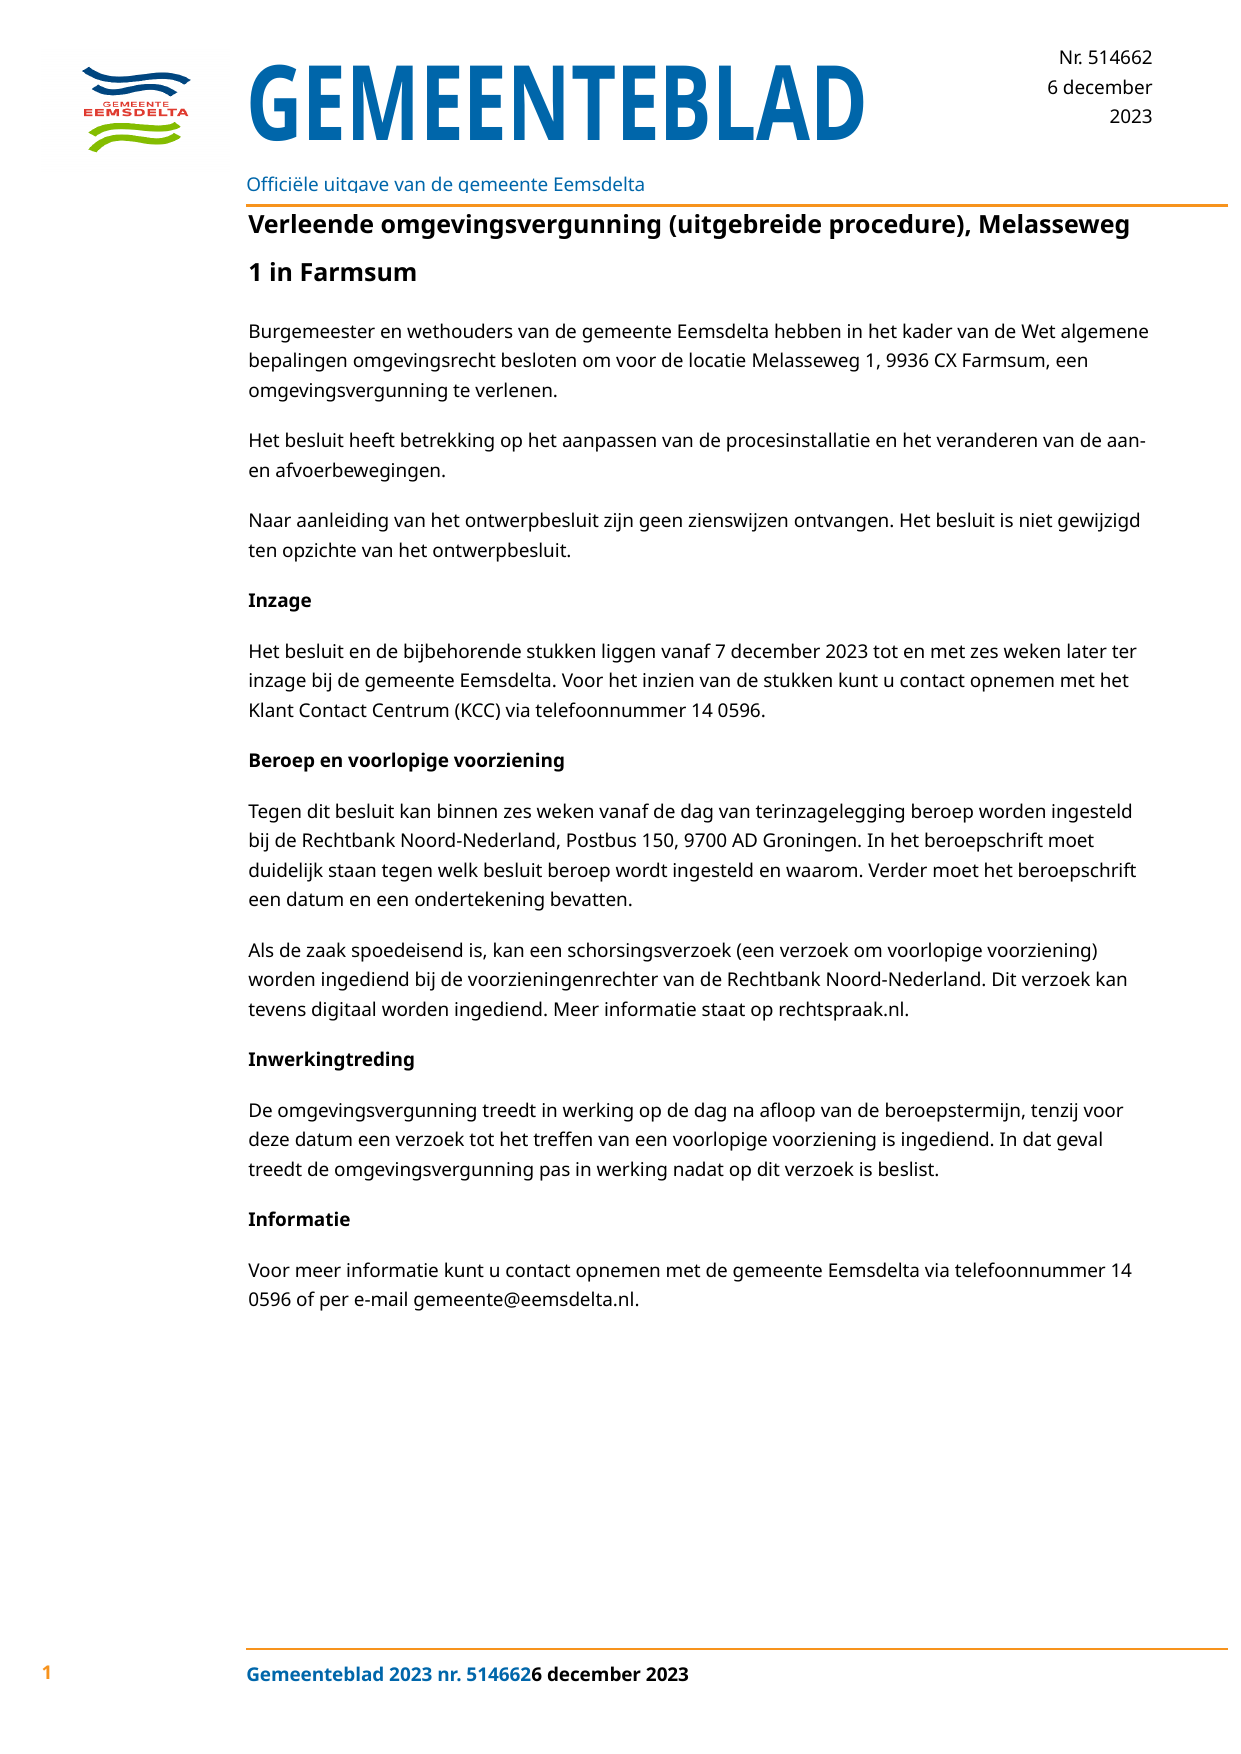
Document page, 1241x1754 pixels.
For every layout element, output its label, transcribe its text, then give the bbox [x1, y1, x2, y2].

text Als de zaak spoedeisend is, kan een schorsingsverzoek (een verzoek om voorlopige voorziening) worden ingediend bij de voorzieningenrechter van de Rechtbank Noord-Nederland. Dit verzoek kan tevens digitaal worden ingediend. Meer informatie staat op rechtspraak.nl. [248, 937, 1152, 1022]
text Het besluit en de bijbehorende stukken liggen vanaf 7 december 2023 tot en met zes weken later ter inzage bij de gemeente Eemsdelta. Voor het inzien van de stukken kunt u contact opnemen met het Klant Contact Centrum (KCC) via telefoonnummer 14 0596. [248, 638, 1152, 723]
text Tegen dit besluit kan binnen zes weken vanaf de dag van terinzagelegging beroep worden ingesteld bij de Rechtbank Noord-Nederland, Postbus 150, 9700 AD Groningen. In het beroepschrift moet duidelijk staan tegen welk besluit beroep wordt ingesteld en waarom. Verder moet het beroepschrift een datum en een ondertekening bevatten. [248, 798, 1152, 912]
text Inzage [248, 587, 1152, 613]
text De omgevingsvergunning treedt in werking op de dag na afloop van de beroepstermijn, tenzij voor deze datum een verzoek tot het treffen van een voorlopige voorziening is ingediend. In dat geval treedt de omgevingsvergunning pas in werking nadat op dit verzoek is beslist. [248, 1097, 1152, 1182]
picture [41, 47, 231, 172]
text Informatie [248, 1207, 1152, 1232]
text Inwerkingtreding [248, 1047, 1152, 1072]
text Het besluit heeft betrekking op het aanpassen van de procesinstallatie en het veranderen van de aan- en afvoerbewegingen. [248, 427, 1152, 483]
text Verleende omgevingsvergunning (uitgebreide procedure), Melasseweg 1 in Farmsum [248, 207, 1152, 288]
text Voor meer informatie kunt u contact opnemen met de gemeente Eemsdelta via telefoonnummer 14 0596 of per e-mail gemeente@eemsdelta.nl. [248, 1257, 1152, 1312]
text Naar aanleiding van het ontwerpbesluit zijn geen zienswijzen ontvangen. Het besluit is niet gewijzigd ten opzichte van het ontwerpbesluit. [248, 507, 1152, 563]
text Beroep en voorlopige voorziening [248, 747, 1152, 773]
text Burgemeester en wethouders van de gemeente Eemsdelta hebben in het kader van de Wet algemene bepalingen omgevingsrecht besloten om voor de locatie Melasseweg 1, 9936 CX Farmsum, een omgevingsvergunning te verlenen. [248, 318, 1152, 403]
